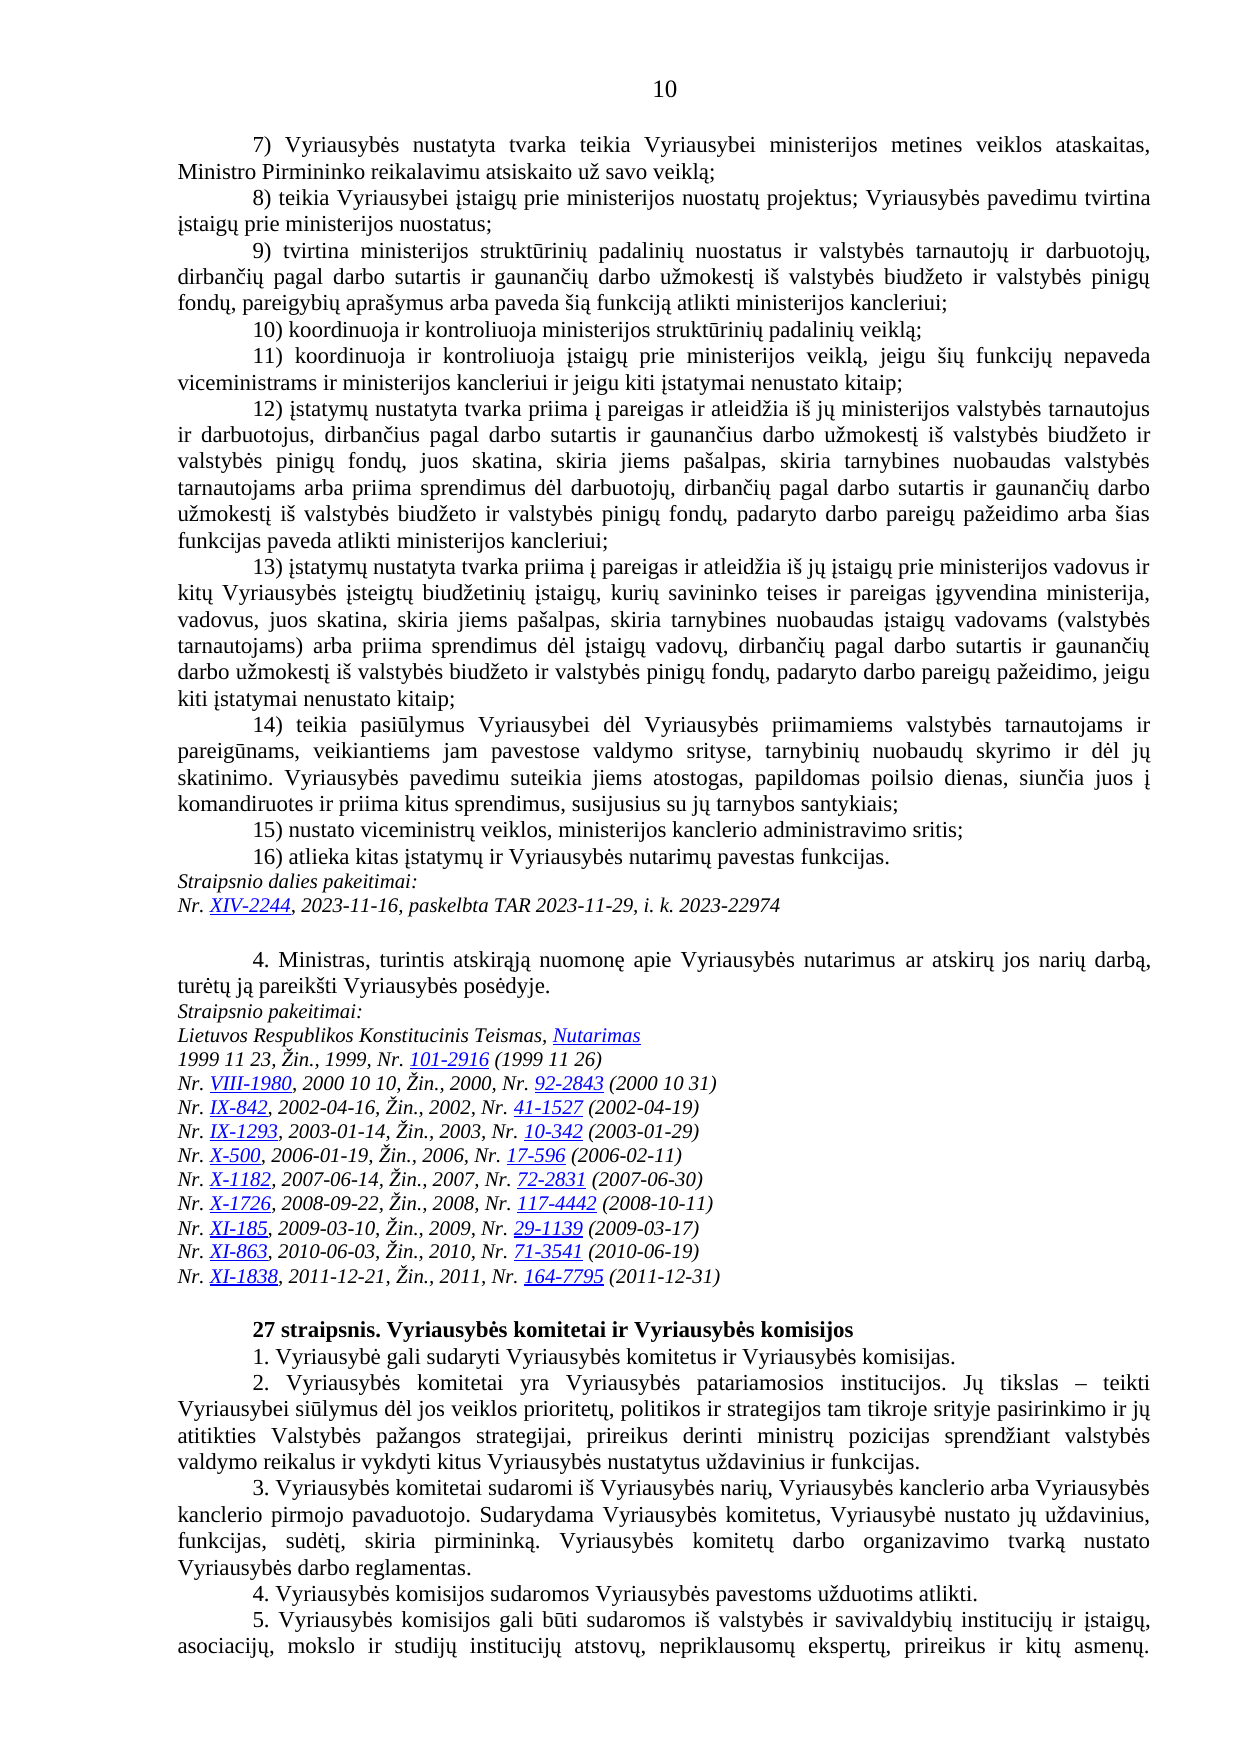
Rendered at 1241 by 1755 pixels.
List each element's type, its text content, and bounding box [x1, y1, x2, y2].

text 5. Vyriausybės komisijos gali būti sudaromos iš valstybės ir savivaldybių institucijų ir įstaigų, asociacijų, mokslo ir studijų institucijų atstovų, nepriklausomų ekspertų, prireikus ir kitų asmenų. [177, 1606, 1152, 1659]
text 13) įstatymų nustatyta tvarka priima į pareigas ir atleidžia iš jų įstaigų prie ministerijos vadovus ir kitų Vyriausybės įsteigtų biudžetinių įstaigų, kurių savininko teises ir pareigas įgyvendina ministerija, vadovus, juos skatina, skiria jiems pašalpas, skiria tarnybines nuobaudas įstaigų vadovams (valstybės tarnautojams) arba priima sprendimus dėl įstaigų vadovų, dirbančių pagal darbo sutartis ir gaunančių darbo užmokestį iš valstybės biudžeto ir valstybės pinigų fondų, padaryto darbo pareigų pažeidimo, jeigu kiti įstatymai nenustato kitaip; [177, 553, 1152, 711]
text 1999 11 23, Žin., 1999, Nr. 101-2916 (1999 11 26) [177, 1047, 1152, 1071]
text Nr. XI-1838, 2011-12-21, Žin., 2011, Nr. 164-7795 (2011-12-31) [177, 1263, 1152, 1288]
text Nr. X-1726, 2008-09-22, Žin., 2008, Nr. 117-4442 (2008-10-11) [177, 1191, 1152, 1215]
text Nr. VIII-1980, 2000 10 10, Žin., 2000, Nr. 92-2843 (2000 10 31) [177, 1071, 1152, 1095]
text 10) koordinuoja ir kontroliuoja ministerijos struktūrinių padalinių veiklą; [177, 316, 1152, 342]
text Nr. XI-863, 2010-06-03, Žin., 2010, Nr. 71-3541 (2010-06-19) [177, 1239, 1152, 1263]
text 27 straipsnis. Vyriausybės komitetai ir Vyriausybės komisijos [177, 1316, 1152, 1343]
text 9) tvirtina ministerijos struktūrinių padalinių nuostatus ir valstybės tarnautojų ir darbuotojų, dirbančių pagal darbo sutartis ir gaunančių darbo užmokestį iš valstybės biudžeto ir valstybės pinigų fondų, pareigybių aprašymus arba paveda šią funkciją atlikti ministerijos kancleriui; [177, 237, 1152, 316]
text 4. Vyriausybės komisijos sudaromos Vyriausybės pavestoms užduotims atlikti. [177, 1580, 1152, 1606]
text 7) Vyriausybės nustatyta tvarka teikia Vyriausybei ministerijos metines veiklos ataskaitas, Ministro Pirmininko reikalavimu atsiskaito už savo veiklą; [177, 131, 1152, 184]
text 14) teikia pasiūlymus Vyriausybei dėl Vyriausybės priimamiems valstybės tarnautojams ir pareigūnams, veikiantiems jam pavestose valdymo srityse, tarnybinių nuobaudų skyrimo ir dėl jų skatinimo. Vyriausybės pavedimu suteikia jiems atostogas, papildomas poilsio dienas, siunčia juos į komandiruotes ir priima kitus sprendimus, susijusius su jų tarnybos santykiais; [177, 711, 1152, 817]
text Nr. IX-842, 2002-04-16, Žin., 2002, Nr. 41-1527 (2002-04-19) [177, 1095, 1152, 1119]
text 1. Vyriausybė gali sudaryti Vyriausybės komitetus ir Vyriausybės komisijas. [177, 1343, 1152, 1369]
text Nr. XI-185, 2009-03-10, Žin., 2009, Nr. 29-1139 (2009-03-17) [177, 1215, 1152, 1239]
text 11) koordinuoja ir kontroliuoja įstaigų prie ministerijos veiklą, jeigu šių funkcijų nepaveda viceministrams ir ministerijos kancleriui ir jeigu kiti įstatymai nenustato kitaip; [177, 342, 1152, 395]
text Nr. X-1182, 2007-06-14, Žin., 2007, Nr. 72-2831 (2007-06-30) [177, 1167, 1152, 1191]
text Nr. X-500, 2006-01-19, Žin., 2006, Nr. 17-596 (2006-02-11) [177, 1143, 1152, 1167]
text 3. Vyriausybės komitetai sudaromi iš Vyriausybės narių, Vyriausybės kanclerio arba Vyriausybės kanclerio pirmojo pavaduotojo. Sudarydama Vyriausybės komitetus, Vyriausybė nustato jų uždavinius, funkcijas, sudėtį, skiria pirmininką. Vyriausybės komitetų darbo organizavimo tvarką nustato Vyriausybės darbo reglamentas. [177, 1474, 1152, 1580]
text Nr. IX-1293, 2003-01-14, Žin., 2003, Nr. 10-342 (2003-01-29) [177, 1119, 1152, 1143]
text 2. Vyriausybės komitetai yra Vyriausybės patariamosios institucijos. Jų tikslas – teikti Vyriausybei siūlymus dėl jos veiklos prioritetų, politikos ir strategijos tam tikroje srityje pasirinkimo ir jų atitikties Valstybės pažangos strategijai, prireikus derinti ministrų pozicijas sprendžiant valstybės valdymo reikalus ir vykdyti kitus Vyriausybės nustatytus uždavinius ir funkcijas. [177, 1369, 1152, 1474]
text Straipsnio dalies pakeitimai: [177, 869, 1152, 893]
text 4. Ministras, turintis atskirąją nuomonę apie Vyriausybės nutarimus ar atskirų jos narių darbą, turėtų ją pareikšti Vyriausybės posėdyje. [177, 946, 1152, 999]
text Lietuvos Respublikos Konstitucinis Teismas, Nutarimas [177, 1023, 1152, 1047]
text Straipsnio pakeitimai: [177, 999, 1152, 1023]
text 8) teikia Vyriausybei įstaigų prie ministerijos nuostatų projektus; Vyriausybės pavedimu tvirtina įstaigų prie ministerijos nuostatus; [177, 184, 1152, 237]
text Nr. XIV-2244, 2023-11-16, paskelbta TAR 2023-11-29, i. k. 2023-22974 [177, 893, 1152, 917]
text 12) įstatymų nustatyta tvarka priima į pareigas ir atleidžia iš jų ministerijos valstybės tarnautojus ir darbuotojus, dirbančius pagal darbo sutartis ir gaunančius darbo užmokestį iš valstybės biudžeto ir valstybės pinigų fondų, juos skatina, skiria jiems pašalpas, skiria tarnybines nuobaudas valstybės tarnautojams arba priima sprendimus dėl darbuotojų, dirbančių pagal darbo sutartis ir gaunančių darbo užmokestį iš valstybės biudžeto ir valstybės pinigų fondų, padaryto darbo pareigų pažeidimo arba šias funkcijas paveda atlikti ministerijos kancleriui; [177, 395, 1152, 553]
text 16) atlieka kitas įstatymų ir Vyriausybės nutarimų pavestas funkcijas. [177, 843, 1152, 869]
text 15) nustato viceministrų veiklos, ministerijos kanclerio administravimo sritis; [177, 817, 1152, 843]
